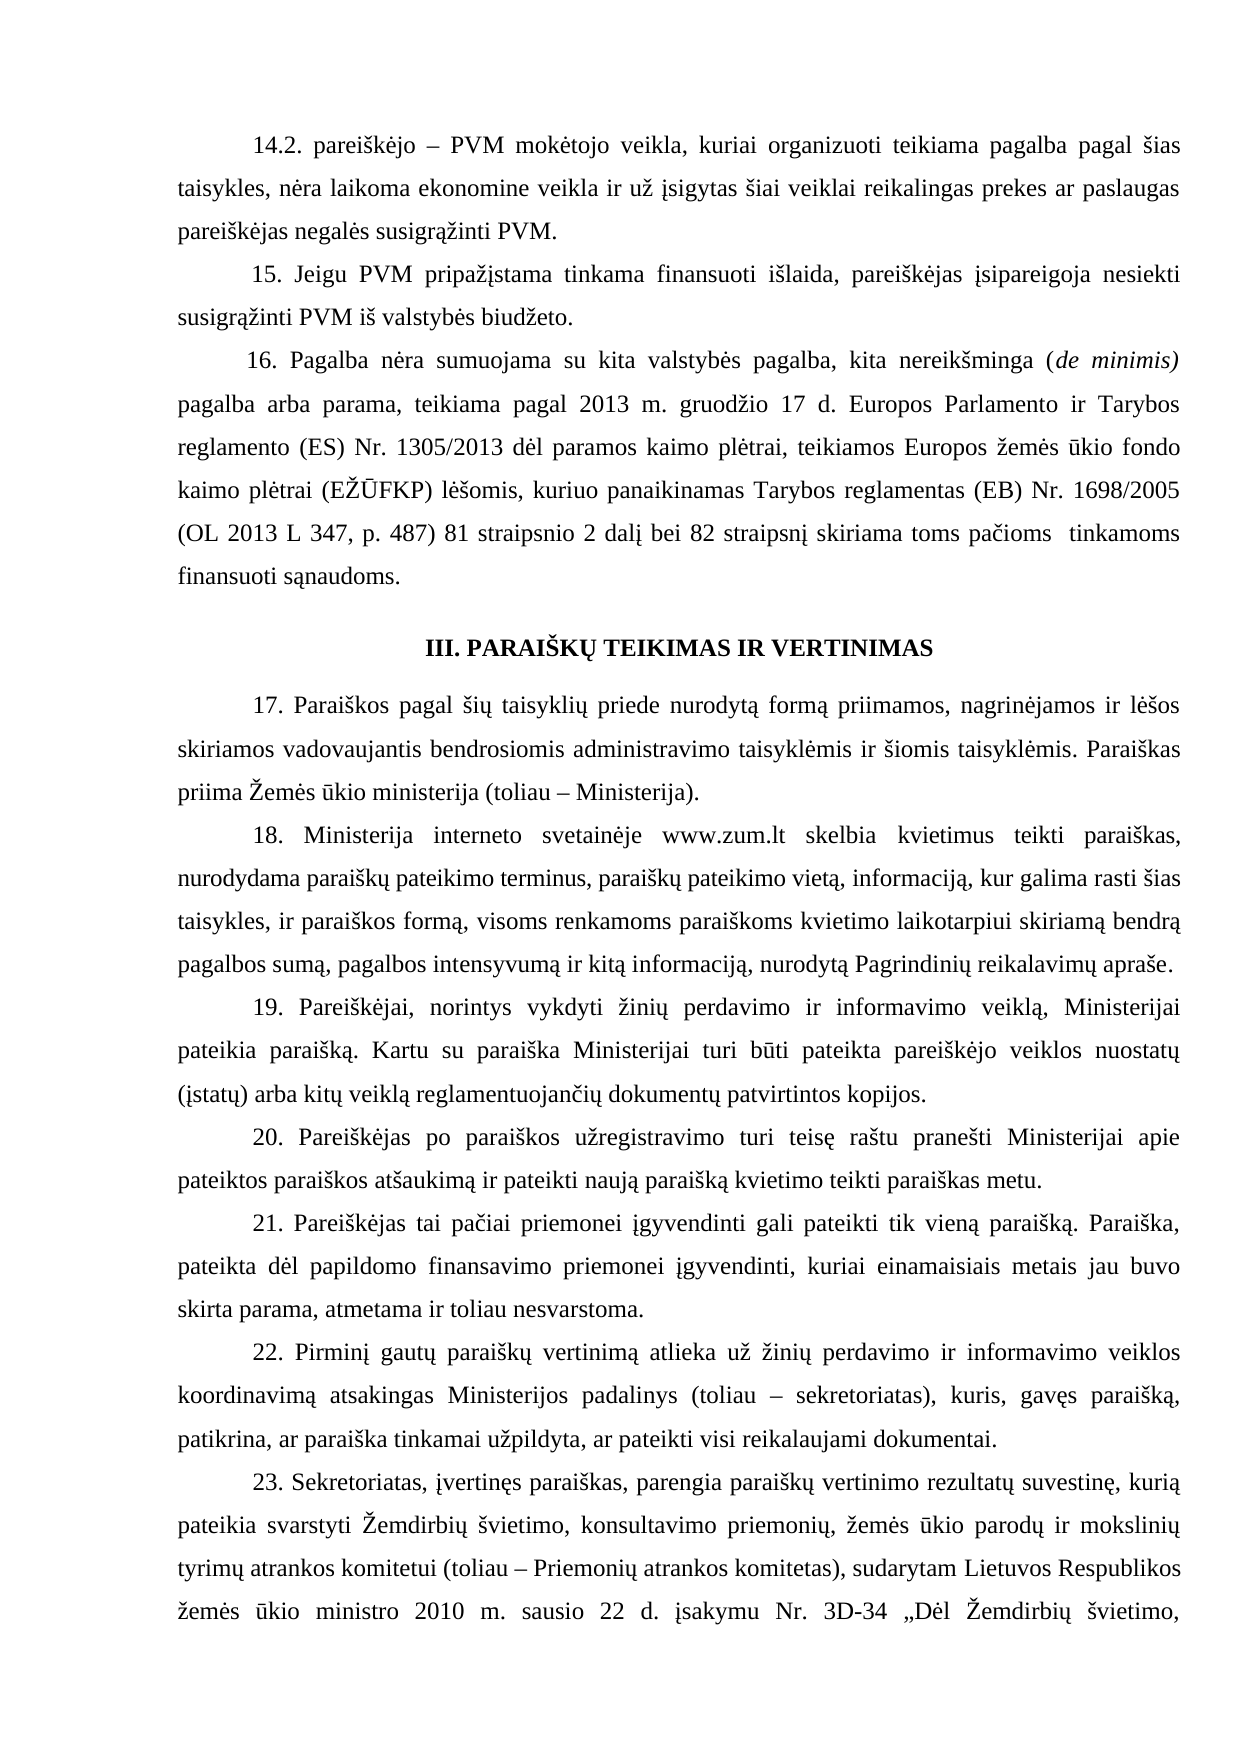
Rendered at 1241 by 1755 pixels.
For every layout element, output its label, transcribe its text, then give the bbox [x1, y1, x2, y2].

text 22. Pirminį gautų paraiškų vertinimą atlieka už žinių perdavimo ir informavimo veiklos koordinavimą atsakingas Ministerijos padalinys (toliau – sekretoriatas), kuris, gavęs paraišką, patikrina, ar paraiška tinkamai užpildyta, ar pateikti visi reikalaujami dokumentai. [177, 1337, 1181, 1452]
text 16. Pagalba nėra sumuojama su kita valstybės pagalba, kita nereikšminga (de minimis) pagalba arba parama, teikiama pagal 2013 m. gruodžio 17 d. Europos Parlamento ir Tarybos reglamento (ES) Nr. 1305/2013 dėl paramos kaimo plėtrai, teikiamos Europos žemės ūkio fondo kaimo plėtrai (EŽŪFKP) lėšomis, kuriuo panaikinamas Tarybos reglamentas (EB) Nr. 1698/2005 (OL 2013 L 347, p. 487) 81 straipsnio 2 dalį bei 82 straipsnį skiriama toms pačioms tinkamoms finansuoti sąnaudoms. [177, 346, 1181, 590]
text 17. Paraiškos pagal šių taisyklių priede nurodytą formą priimamos, nagrinėjamos ir lėšos skiriamos vadovaujantis bendrosiomis administravimo taisyklėmis ir šiomis taisyklėmis. Paraiškas priima Žemės ūkio ministerija (toliau – Ministerija). [177, 691, 1181, 806]
text 15. Jeigu PVM pripažįstama tinkama finansuoti išlaida, pareiškėjas įsipareigoja nesiekti susigrąžinti PVM iš valstybės biudžeto. [177, 259, 1181, 331]
text 23. Sekretoriatas, įvertinęs paraiškas, parengia paraiškų vertinimo rezultatų suvestinę, kurią pateikia svarstyti Žemdirbių švietimo, konsultavimo priemonių, žemės ūkio parodų ir mokslinių tyrimų atrankos komitetui (toliau – Priemonių atrankos komitetas), sudarytam Lietuvos Respublikos žemės ūkio ministro 2010 m. sausio 22 d. įsakymu Nr. 3D-34 „Dėl Žemdirbių švietimo, [177, 1467, 1181, 1625]
text 20. Pareiškėjas po paraiškos užregistravimo turi teisę raštu pranešti Ministerijai apie pateiktos paraiškos atšaukimą ir pateikti naują paraišką kvietimo teikti paraiškas metu. [177, 1122, 1181, 1194]
text 18. Ministerija interneto svetainėje www.zum.lt skelbia kvietimus teikti paraiškas, nurodydama paraiškų pateikimo terminus, paraiškų pateikimo vietą, informaciją, kur galima rasti šias taisykles, ir paraiškos formą, visoms renkamoms paraiškoms kvietimo laikotarpiui skiriamą bendrą pagalbos sumą, pagalbos intensyvumą ir kitą informaciją, nurodytą Pagrindinių reikalavimų apraše. [177, 820, 1181, 978]
text III. PARAIŠKŲ TEIKIMAS IR VERTINIMAS [177, 633, 1181, 662]
text 14.2. pareiškėjo – PVM mokėtojo veikla, kuriai organizuoti teikiama pagalba pagal šias taisykles, nėra laikoma ekonomine veikla ir už įsigytas šiai veiklai reikalingas prekes ar paslaugas pareiškėjas negalės susigrąžinti PVM. [177, 130, 1181, 245]
text 19. Pareiškėjai, norintys vykdyti žinių perdavimo ir informavimo veiklą, Ministerijai pateikia paraišką. Kartu su paraiška Ministerijai turi būti pateikta pareiškėjo veiklos nuostatų (įstatų) arba kitų veiklą reglamentuojančių dokumentų patvirtintos kopijos. [177, 992, 1181, 1107]
text 21. Pareiškėjas tai pačiai priemonei įgyvendinti gali pateikti tik vieną paraišką. Paraiška, pateikta dėl papildomo finansavimo priemonei įgyvendinti, kuriai einamaisiais metais jau buvo skirta parama, atmetama ir toliau nesvarstoma. [177, 1208, 1181, 1323]
